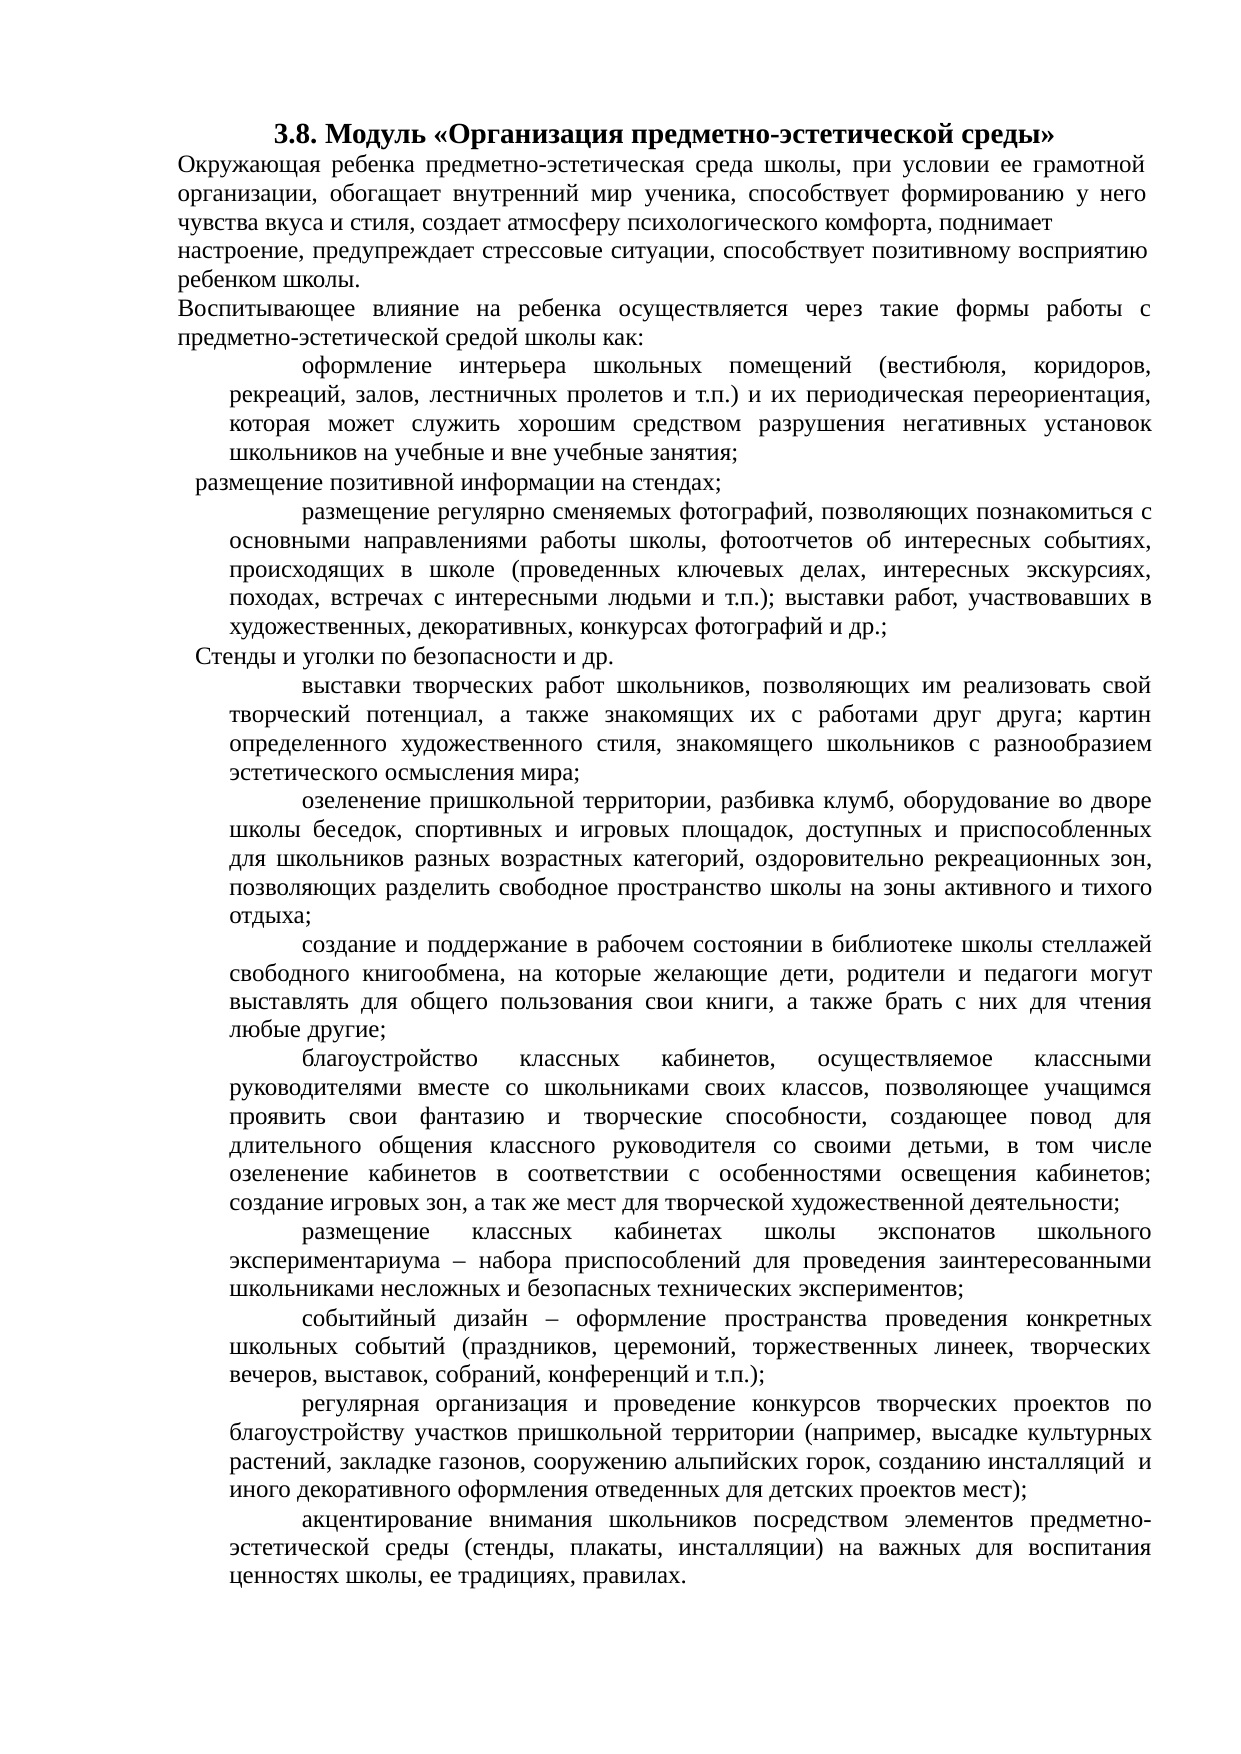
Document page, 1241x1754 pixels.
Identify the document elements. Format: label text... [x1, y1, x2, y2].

list озеленение пришкольной территории, разбивка клумб, оборудование во дворе школы беседок, спортивных и игровых площадок, доступных и приспособленных для школьников разных возрастных категорий, оздоровительно рекреационных зон, позволяющих разделить свободное пространство школы на зоны активного и тихого отдыха; [229, 786, 1152, 929]
list регулярная организация и проведение конкурсов творческих проектов по благоустройству участков пришкольной территории (например, высадке культурных растений, закладке газонов, сооружению альпийских горок, созданию инсталляций и иного декоративного оформления отведенных для детских проектов мест); [229, 1388, 1152, 1503]
list размещение позитивной информации на стендах; [177, 466, 1192, 496]
list выставки творческих работ школьников, позволяющих им реализовать свой творческий потенциал, а также знакомящих их с работами друг друга; картин определенного художественного стиля, знакомящего школьников с разнообразием эстетического осмысления мира; [229, 671, 1152, 786]
list создание и поддержание в рабочем состоянии в библиотеке школы стеллажей свободного книгообмена, на которые желающие дети, родители и педагоги могут выставлять для общего пользования свои книги, а также брать с них для чтения любые другие; [229, 929, 1152, 1043]
list Модуль «Организация предметно-эстетической среды» Окружающая ребенка предметно-эстетическая среда школы, при условии ее грамотной организации, обогащает внутренний мир ученика, способствует формированию у него чувства вкуса и стиля, создает атмосферу психологического комфорта, поднимает настроение, предупреждает стрессовые ситуации, способствует позитивному восприятию ребенком школы. [177, 116, 1152, 293]
list размещение регулярно сменяемых фотографий, позволяющих познакомиться с основными направлениями работы школы, фотоотчетов об интересных событиях, происходящих в школе (проведенных ключевых делах, интересных экскурсиях, походах, встречах с интересными людьми и т.п.); выставки работ, участвовавших в художественных, декоративных, конкурсах фотографий и др.; [229, 496, 1152, 640]
list событийный дизайн – оформление пространства проведения конкретных школьных событий (праздников, церемоний, торжественных линеек, творческих вечеров, выставок, собраний, конференций и т.п.); [229, 1303, 1152, 1388]
list благоустройство классных кабинетов, осуществляемое классными руководителями вместе со школьниками своих классов, позволяющее учащимся проявить свои фантазию и творческие способности, создающее повод для длительного общения классного руководителя со своими детьми, в том числе озеленение кабинетов в соответствии с особенностями освещения кабинетов; создание игровых зон, а так же мест для творческой художественной деятельности; [229, 1043, 1152, 1216]
list оформление интерьера школьных помещений (вестибюля, коридоров, рекреаций, залов, лестничных пролетов и т.п.) и их периодическая переориентация, которая может служить хорошим средством разрушения негативных установок школьников на учебные и вне учебные занятия; [229, 351, 1152, 466]
text Воспитывающее влияние на ребенка осуществляется через такие формы работы с предметно-эстетической средой школы как: [177, 293, 1151, 351]
list размещение классных кабинетах школы экспонатов школьного экспериментариума – набора приспособлений для проведения заинтересованными школьниками несложных и безопасных технических экспериментов; [229, 1216, 1152, 1302]
list Стенды и уголки по безопасности и др. [177, 640, 1192, 670]
list акцентирование внимания школьников посредством элементов предметно-эстетической среды (стенды, плакаты, инсталляции) на важных для воспитания ценностях школы, ее традициях, правилах. [229, 1504, 1152, 1589]
